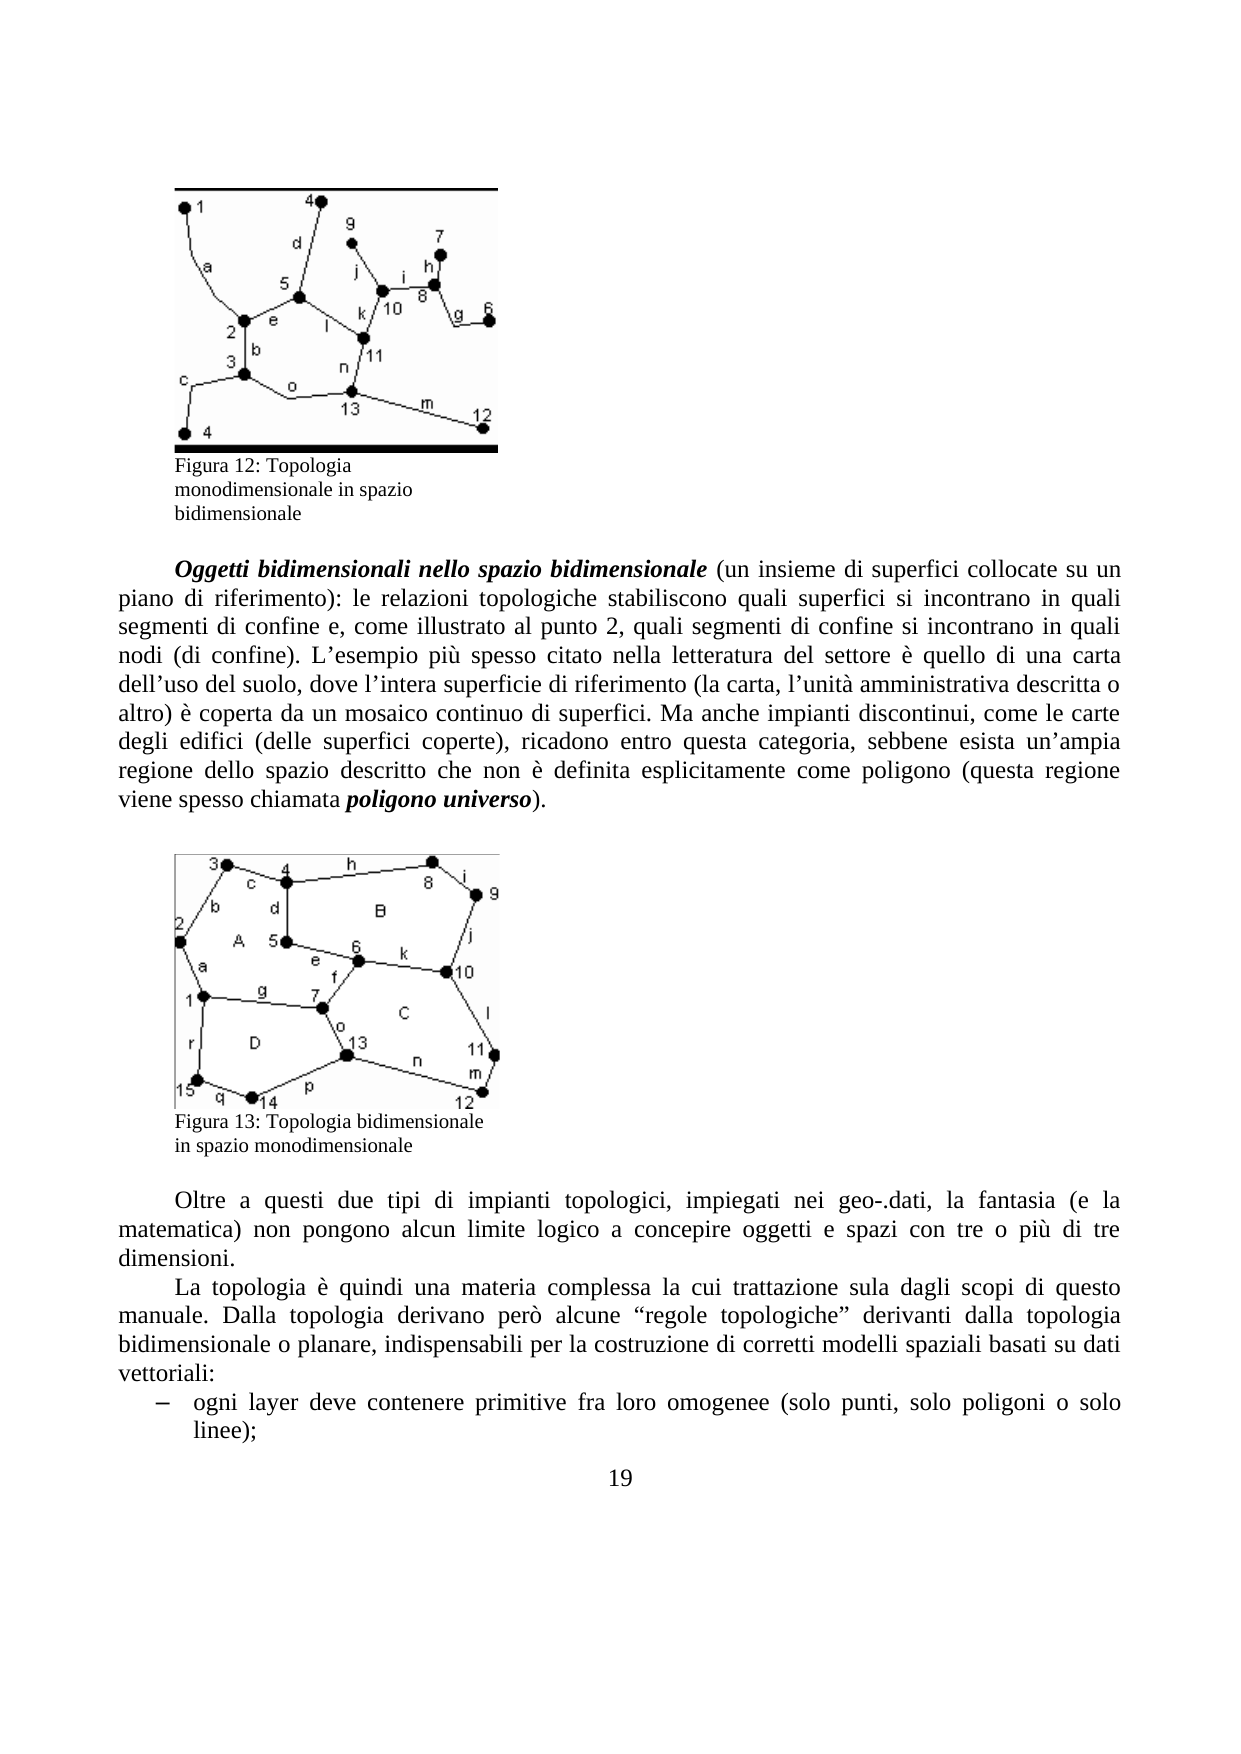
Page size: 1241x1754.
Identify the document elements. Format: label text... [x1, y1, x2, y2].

picture [174, 188, 498, 453]
text Figura 12: Topologia monodimensionale in spazio bidimensionale [174, 453, 498, 525]
text La topologia è quindi una materia complessa la cui trattazione sula dagli scopi di questo manuale. Dalla topologia derivano però alcune “regole topologiche” derivanti dalla topologia bidimensionale o planare, indispensabili per la costruzione di corretti modelli spaziali basati su dati vettoriali: [118, 1272, 1122, 1387]
text Figura 13: Topologia bidimensionale in spazio monodimensionale [174, 1109, 499, 1157]
text Oltre a questi due tipi di impianti topologici, impiegati nei geo-.dati, la fantasia (e la matematica) non pongono alcun limite logico a concepire oggetti e spazi con tre o più di tre dimensioni. [118, 1186, 1122, 1272]
text Oggetti bidimensionali nello spazio bidimensionale (un insieme di superfici collocate su un piano di riferimento): le relazioni topologiche stabiliscono quali superfici si incontrano in quali segmenti di confine e, come illustrato al punto 2, quali segmenti di confine si incontrano in quali nodi (di confine). L’esempio più spesso citato nella letteratura del settore è quello di una carta dell’uso del suolo, dove l’intera superficie di riferimento (la carta, l’unità amministrativa descritta o altro) è coperta da un mosaico continuo di superfici. Ma anche impianti discontinui, come le carte degli edifici (delle superfici coperte), ricadono entro questa categoria, sebbene esista un’ampia regione dello spazio descritto che non è definita esplicitamente come poligono (questa regione viene spesso chiamata poligono universo). [118, 554, 1122, 813]
list ogni layer deve contenere primitive fra loro omogenee (solo punti, solo poligoni o solo linee); [156, 1387, 1122, 1444]
picture [174, 854, 500, 1109]
